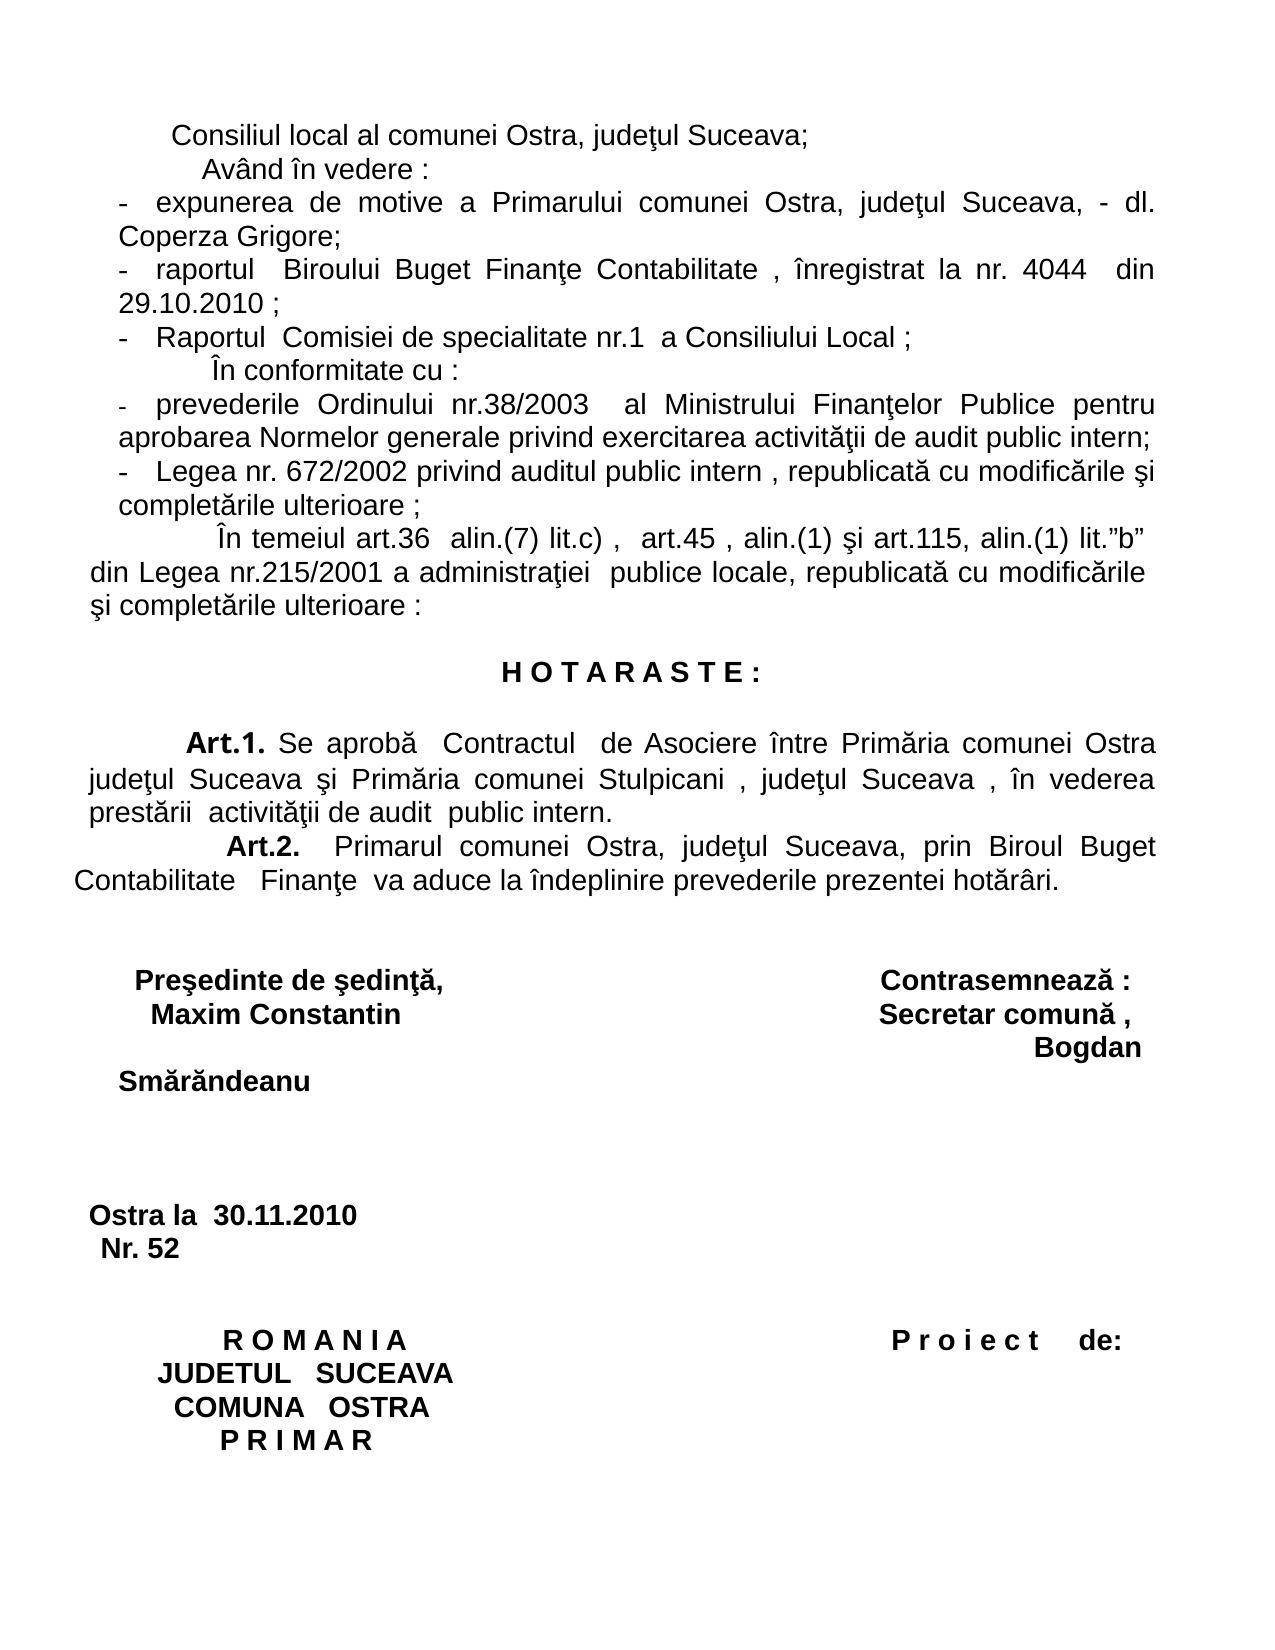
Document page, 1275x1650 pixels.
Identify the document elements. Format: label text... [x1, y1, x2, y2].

text În conformitate cu : [90, 353, 1157, 387]
subtitle JUDETUL SUCEAVA [109, 1356, 1212, 1390]
text În temeiul art.36 alin.(7) lit.c) , art.45 , alin.(1) şi art.115, alin.(1) lit.”b” din Legea nr.215/2001 a administraţiei publice locale, republicată cu modificările şi completările ulterioare : [90, 521, 1147, 622]
subtitle Art.1. Se aprobă Contractul de Asociere între Primăria comunei Ostra judeţul Suceava şi Primăria comunei Stulpicani , judeţul Suceava , în vederea prestării activităţii de audit public intern. [88, 722, 1157, 829]
text Ostra la 30.11.2010 [88, 1198, 1146, 1232]
list raportul Biroului Buget Finanţe Contabilitate , înregistrat la nr. 4044 din 29.10.2010 ; [118, 252, 1157, 319]
list expunerea de motive a Primarului comunei Ostra, judeţul Suceava, - dl. Coperza Grigore; [118, 185, 1157, 252]
text Nr. 52 [71, 1232, 1146, 1265]
list Legea nr. 672/2002 privind auditul public intern , republicată cu modificările şi completările ulterioare ; [118, 454, 1157, 521]
list prevederile Ordinului nr.38/2003 al Ministrului Finanţelor Publice pentru aprobarea Normelor generale privind exercitarea activităţii de audit public intern; [118, 387, 1157, 454]
subtitle COMUNA OSTRA [109, 1390, 1212, 1423]
subtitle R O M A N I A P r o i e c t de: [44, 1323, 1212, 1356]
text Consiliul local al comunei Ostra, judeţul Suceava; [74, 118, 1157, 152]
text P R I M A R [74, 1423, 1212, 1457]
text Având în vedere : [74, 152, 1157, 185]
list Raportul Comisiei de specialitate nr.1 a Consiliului Local ; [118, 319, 1157, 353]
text Maxim Constantin Secretar comună , [118, 997, 1146, 1030]
text Preşedinte de şedinţă, Contrasemnează : [118, 963, 1146, 997]
text H O T A R A S T E : [71, 655, 1157, 689]
text Art.2. Primarul comunei Ostra, judeţul Suceava, prin Biroul Buget Contabilitate Finanţe va aduce la îndeplinire prevederile prezentei hotărâri. [74, 829, 1157, 896]
text Bogdan Smărăndeanu [118, 1030, 1146, 1097]
